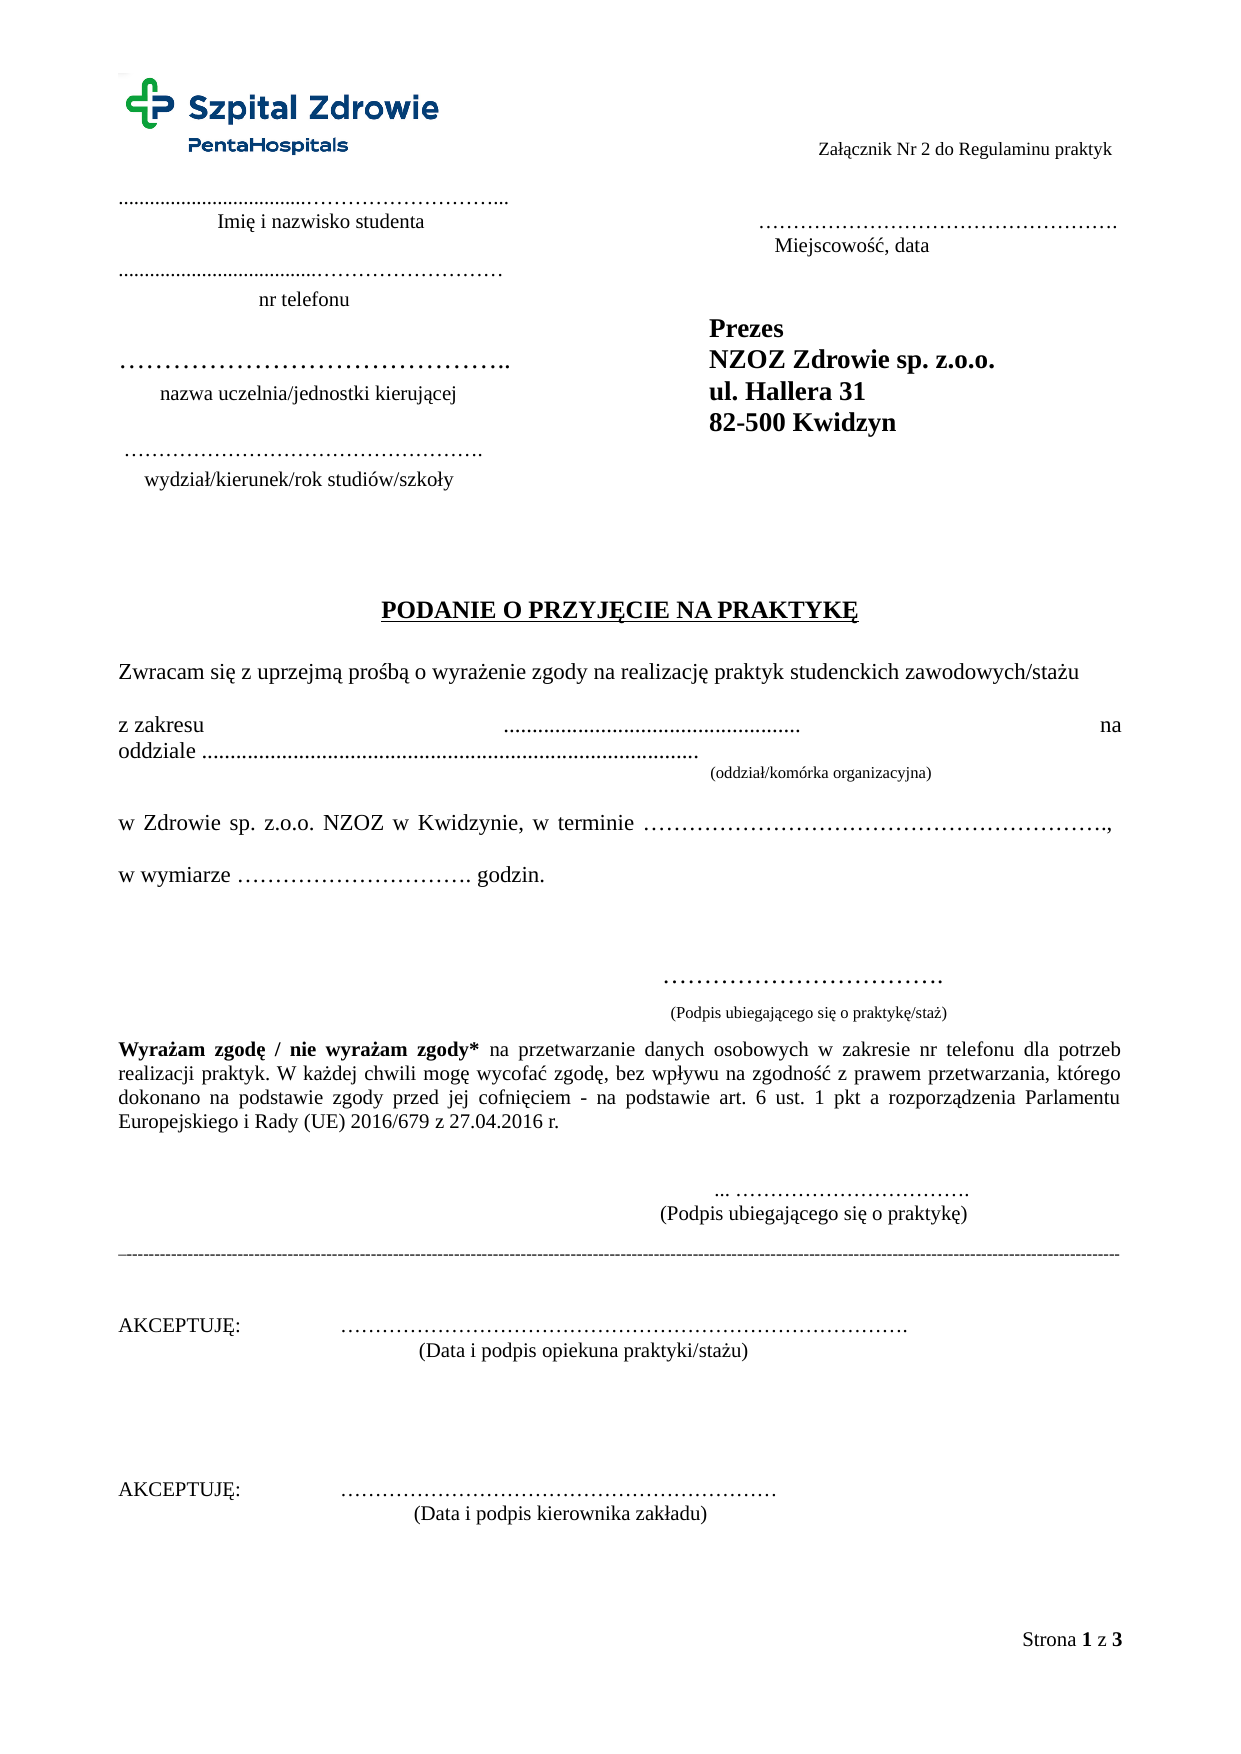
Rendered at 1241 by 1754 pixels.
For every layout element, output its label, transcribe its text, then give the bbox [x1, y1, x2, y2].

text Prezes [118, 312, 1122, 344]
text AKCEPTUJĘ: ………………………………………………………………………. (Data i podpis opiekuna praktyki/stażu) [118, 1311, 1122, 1362]
text (Podpis ubiegającego się o praktykę) [118, 1201, 1122, 1225]
text –----------------------------------------------------------------------------------------------------------------------------------------------------------------------------------- [118, 1244, 1122, 1263]
text PODANIE O PRZYJĘCIE NA PRAKTYKĘ [118, 596, 1122, 624]
text w Zdrowie sp. z.o.o. NZOZ w Kwidzynie, w terminie ……………………………………………………., w wymiarze …………………………. godzin. [118, 809, 1122, 888]
text wydział/kierunek/rok studiów/szkoły [118, 461, 1122, 492]
text Wyrażam zgodę / nie wyrażam zgody* na przetwarzanie danych osobowych w zakresie nr telefonu dla potrzeb realizacji praktyk. W każdej chwili mogę wycofać zgodę, bez wpływu na zgodność z prawem przetwarzania, którego dokonano na podstawie zgody przed jej cofnięciem - na podstawie art. 6 ust. 1 pkt a rozporządzenia Parlamentu Europejskiego i Rady (UE) 2016/679 z 27.04.2016 r. [118, 1037, 1122, 1133]
text ……………………………. [662, 960, 1122, 989]
text …………………………………….. NZOZ Zdrowie sp. z.o.o. [118, 344, 1122, 375]
text Imię i nazwisko studenta ……………………………………………. [118, 209, 1122, 233]
text ....................................………………………... [118, 185, 1122, 209]
text z zakresu .................................................... na oddziale ....................................................................................... [118, 711, 1122, 763]
text AKCEPTUJĘ: ……………………………………………………… (Data i podpis kierownika zakładu) [118, 1477, 1122, 1525]
text nazwa uczelnia/jednostki kierującej ul. Hallera 31 [118, 375, 1122, 406]
text Załącznik Nr 2 do Regulaminu praktyk [118, 132, 1122, 161]
text 82-500 Kwidzyn ……………………………………………. [118, 406, 1122, 461]
text (oddział/komórka organizacyjna) [561, 763, 1122, 782]
text ... ……………………………. [635, 1177, 1122, 1201]
text (Podpis ubiegającego się o praktykę/staż) [662, 1003, 1122, 1022]
text ......................................……………………… nr telefonu [118, 257, 1122, 312]
text Zwracam się z uprzejmą prośbą o wyrażenie zgody na realizację praktyk studenckich zawodowych/stażu [118, 658, 1122, 684]
text Miejscowość, data [118, 233, 1122, 257]
